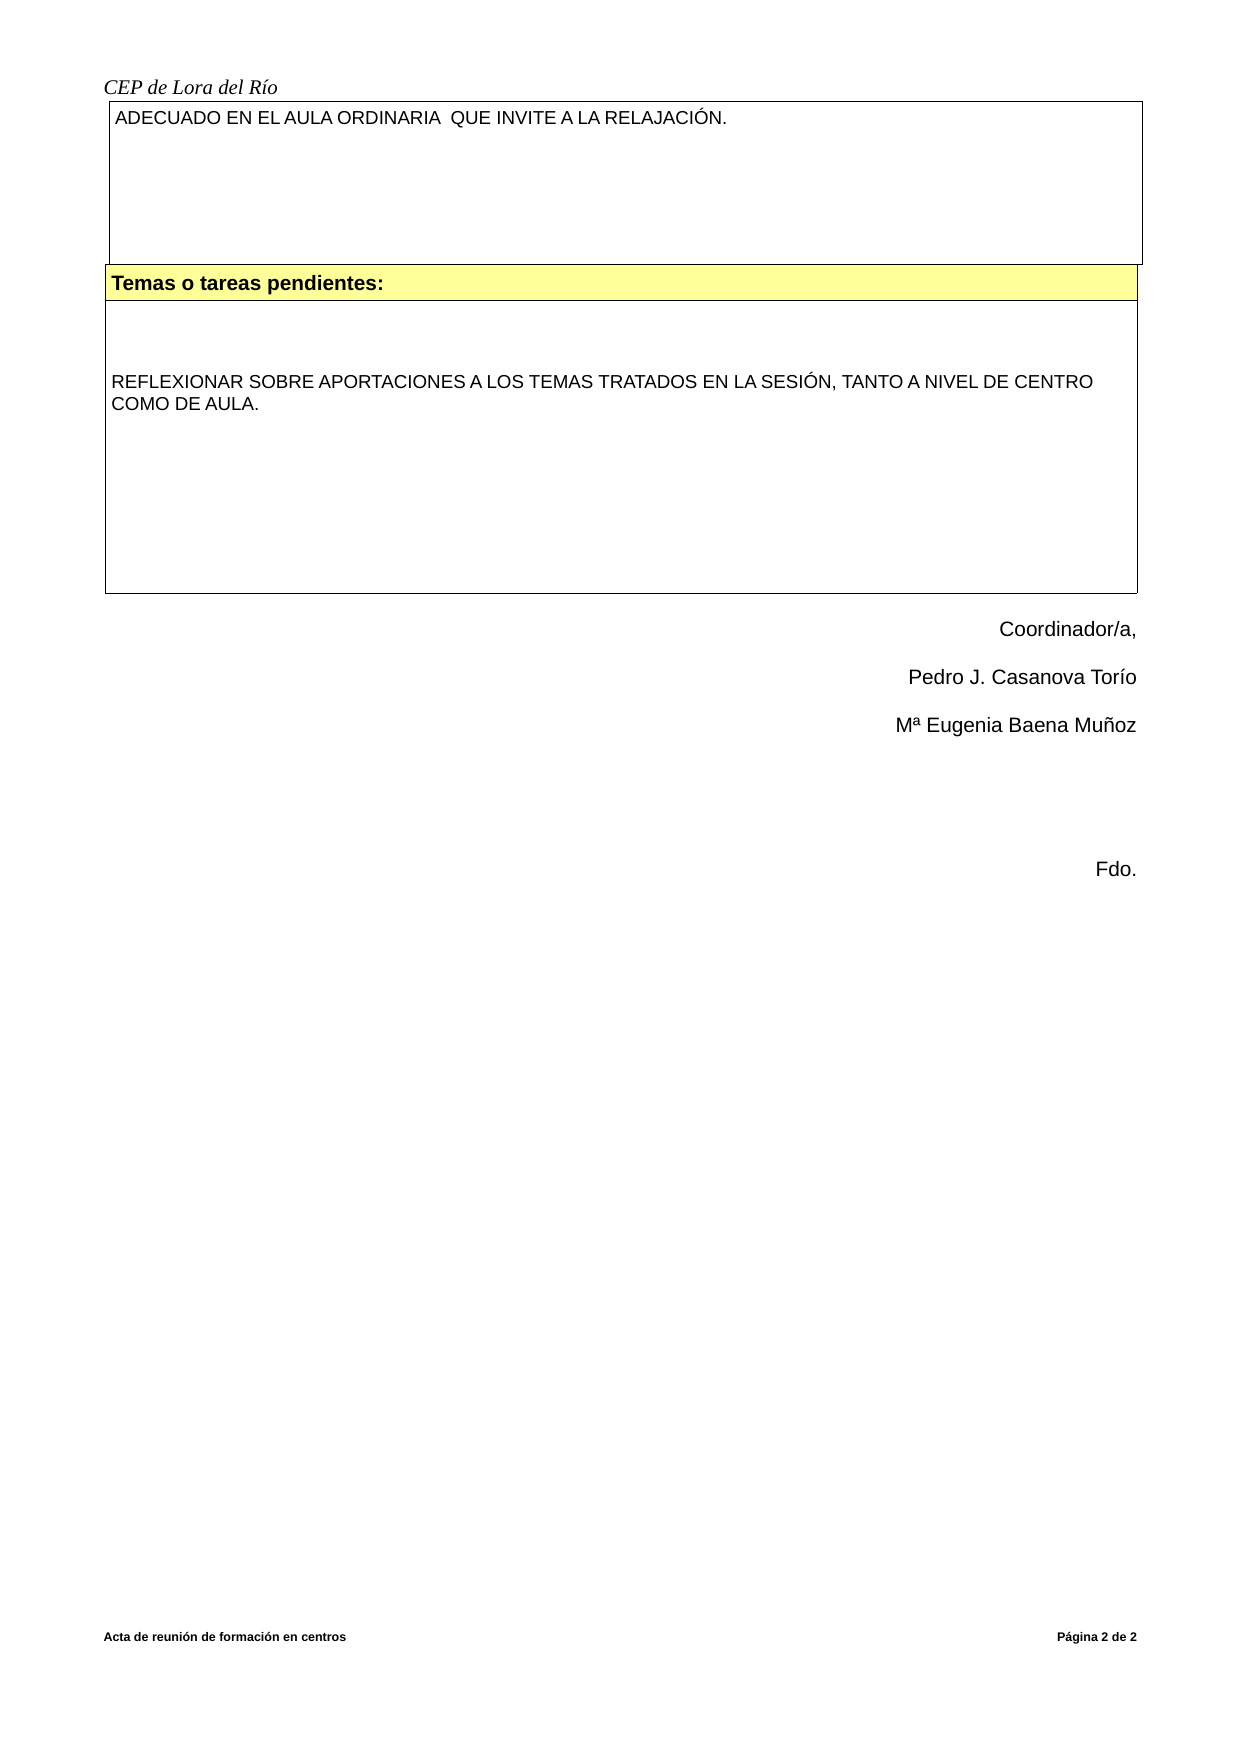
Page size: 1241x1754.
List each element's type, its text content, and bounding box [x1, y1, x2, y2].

table_header Temas o tareas pendientes: [106, 265, 1137, 300]
text Fdo. [103, 857, 1137, 881]
text Pedro J. Casanova Torío [103, 665, 1137, 689]
text Coordinador/a, [103, 617, 1137, 641]
table_cell REFLEXIONAR SOBRE APORTACIONES A LOS TEMAS TRATADOS EN LA SESIÓN, TANTO A NIVEL DE CENTRO COMO DE AULA. [106, 301, 1137, 593]
table_cell ADECUADO EN EL AULA ORDINARIA QUE INVITE A LA RELAJACIÓN. [110, 102, 1142, 264]
text Mª Eugenia Baena Muñoz [103, 713, 1137, 737]
